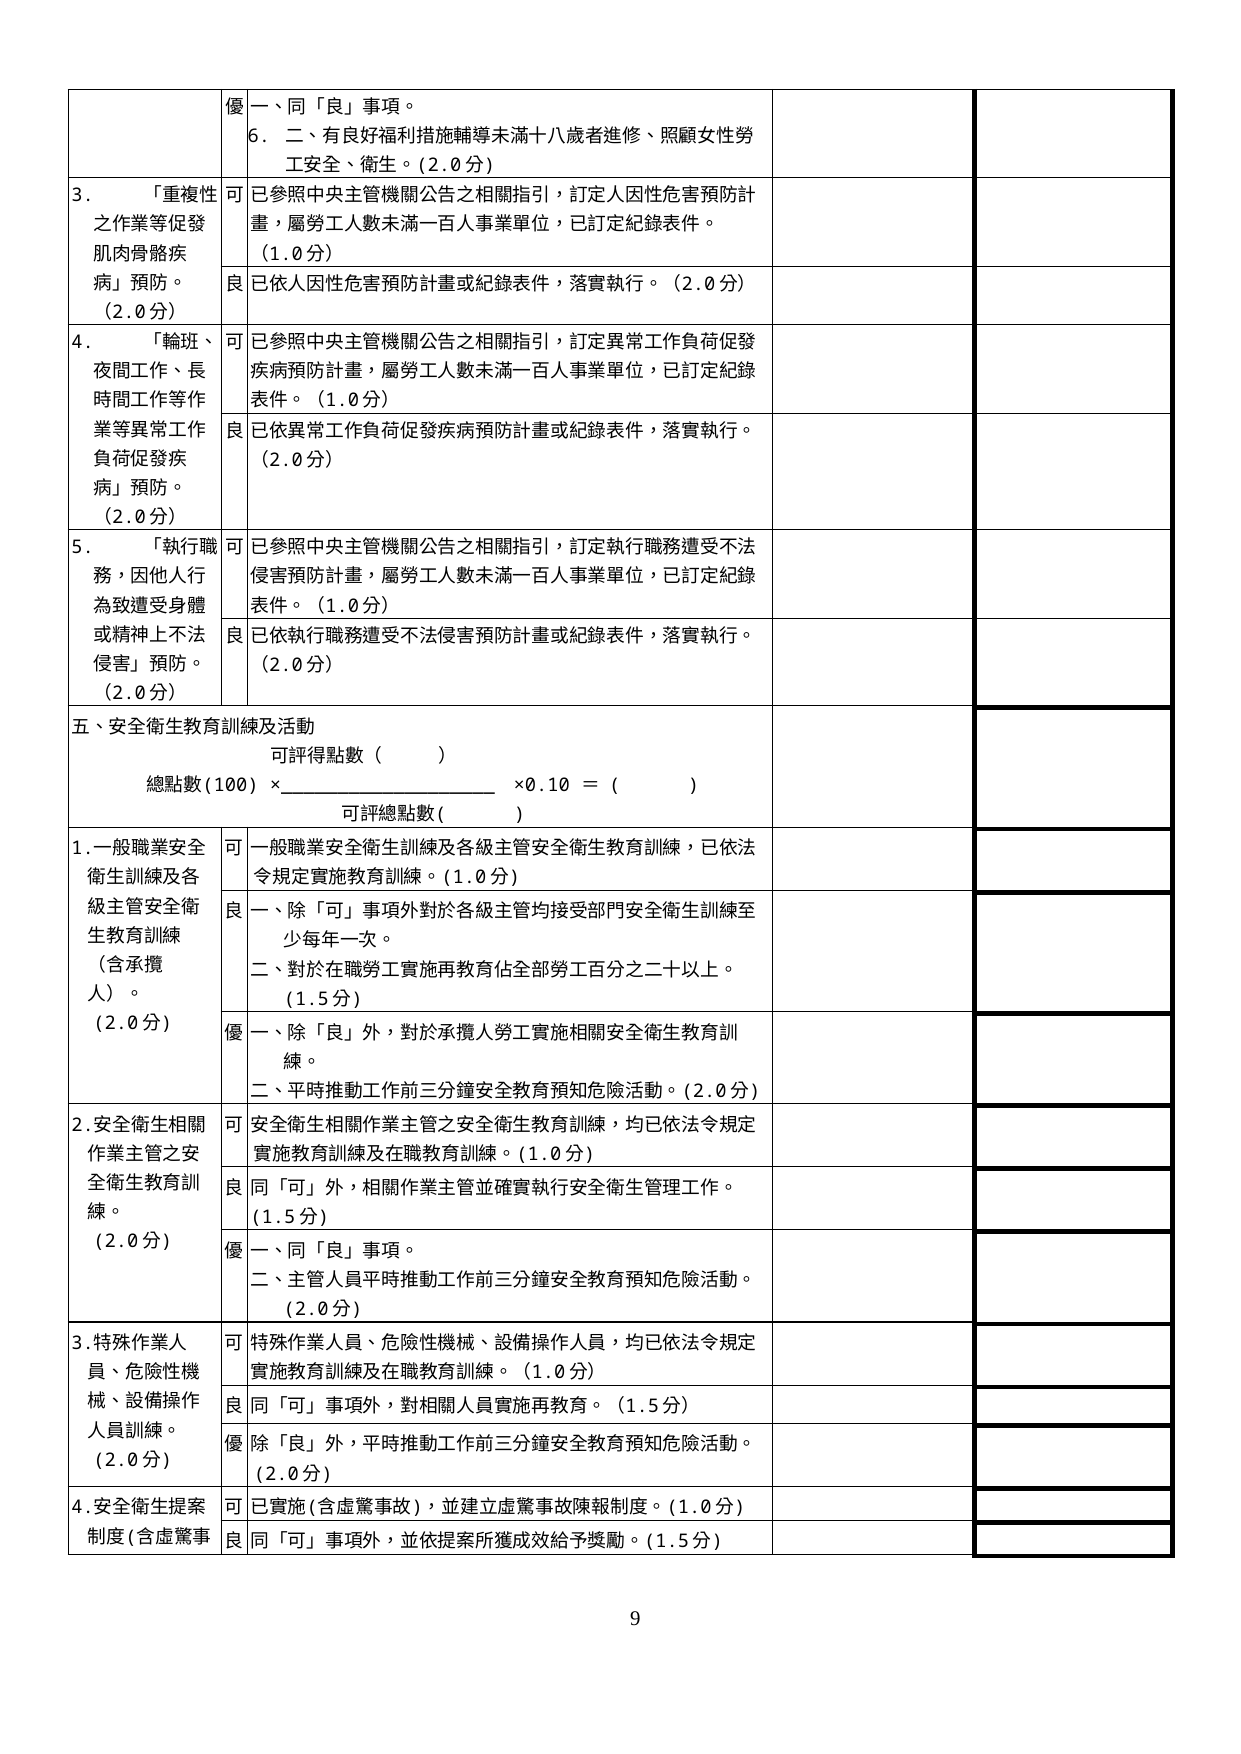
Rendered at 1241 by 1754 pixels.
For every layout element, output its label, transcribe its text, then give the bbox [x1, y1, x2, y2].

table_cell 良 [222, 267, 247, 324]
table_cell 「執行職務，因他人行為致遭受身體或精神上不法侵害」預防。（2.0分） [69, 530, 221, 705]
table_cell 同「可」事項外，對相關人員實施再教育。（1.5分） [248, 1386, 772, 1423]
table_cell 已參照中央主管機關公告之相關指引，訂定異常工作負荷促發疾病預防計畫，屬勞工人數未滿一百人事業單位，已訂定紀錄表件。（1.0分） [248, 325, 772, 413]
table_cell 同「可」外，相關作業主管並確實執行安全衛生管理工作。(1.5分) [248, 1167, 772, 1229]
table_cell 「重複性之作業等促發肌肉骨骼疾病」預防。（2.0分） [69, 178, 221, 324]
table_cell 良 [222, 1521, 247, 1553]
table_cell [773, 90, 972, 177]
table_cell [977, 178, 1170, 266]
table_cell 一、除「良」外，對於承攬人勞工實施相關安全衛生教育訓練。 二、平時推動工作前三分鐘安全教育預知危險活動。(2.0分) [248, 1012, 772, 1103]
table_cell [773, 1323, 972, 1384]
table_cell 已依執行職務遭受不法侵害預防計畫或紀錄表件，落實執行。（2.0分） [248, 619, 772, 705]
table_cell [977, 90, 1170, 177]
table_cell [977, 325, 1170, 413]
table_cell 可 [222, 530, 247, 618]
table_cell [977, 895, 1170, 1011]
table_cell [773, 1487, 972, 1520]
table_cell 一、同「良」事項。 二、有良好福利措施輔導未滿十八歲者進修、照顧女性勞工安全、衛生。(2.0分) [248, 90, 772, 177]
table_cell 安全衛生相關作業主管之安全衛生教育訓練，均已依法令規定實施教育訓練及在職教育訓練。(1.0分) [248, 1104, 772, 1166]
table_cell 特殊作業人員、危險性機械、設備操作人員，均已依法令規定實施教育訓練及在職教育訓練。（1.0分） [248, 1323, 772, 1384]
table_cell [773, 1012, 972, 1103]
table_cell 良 [222, 1386, 247, 1423]
table_cell [977, 267, 1170, 324]
table_cell [977, 831, 1170, 890]
table_cell 已依異常工作負荷促發疾病預防計畫或紀錄表件，落實執行。（2.0分） [248, 414, 772, 529]
table_cell [773, 530, 972, 618]
table_cell [773, 891, 972, 1011]
table_cell [773, 1167, 972, 1229]
table_cell 同「可」事項外，並依提案所獲成效給予獎勵。(1.5分) [248, 1521, 772, 1553]
table_cell 可 [222, 1323, 247, 1384]
table_cell 除「良」外，平時推動工作前三分鐘安全教育預知危險活動。(2.0分) [248, 1424, 772, 1486]
table_cell 已依人因性危害預防計畫或紀錄表件，落實執行。（2.0分） [248, 267, 772, 324]
table_cell 優 [222, 90, 247, 177]
table_cell [773, 706, 972, 827]
table_cell [977, 1525, 1170, 1553]
table_cell [773, 267, 972, 324]
table_cell [773, 1424, 972, 1486]
table_cell [977, 1016, 1170, 1103]
table_cell [977, 414, 1170, 529]
table_cell [977, 1389, 1170, 1423]
table_cell [773, 325, 972, 413]
table_cell [773, 1230, 972, 1321]
table_cell 4.安全衛生提案制度(含虛驚事 [69, 1487, 221, 1553]
table_cell [773, 414, 972, 529]
table_cell [69, 90, 221, 177]
table_cell 1.一般職業安全衛生訓練及各級主管安全衛生教育訓練（含承攬人）。 (2.0分) [69, 828, 221, 1103]
table_cell 優 [222, 1424, 247, 1486]
table_cell [977, 1428, 1170, 1486]
table_cell 一、除「可」事項外對於各級主管均接受部門安全衛生訓練至少每年一次。 二、對於在職勞工實施再教育佔全部勞工百分之二十以上。(1.5分) [248, 891, 772, 1011]
table_cell 可 [222, 325, 247, 413]
table_cell 優 [222, 1230, 247, 1321]
table_cell 可 [222, 1487, 247, 1520]
table_cell [977, 619, 1170, 705]
table_cell 已參照中央主管機關公告之相關指引，訂定執行職務遭受不法侵害預防計畫，屬勞工人數未滿一百人事業單位，已訂定紀錄表件。（1.0分） [248, 530, 772, 618]
table_cell 已參照中央主管機關公告之相關指引，訂定人因性危害預防計畫，屬勞工人數未滿一百人事業單位，已訂定紀錄表件。（1.0分） [248, 178, 772, 266]
table_cell 良 [222, 891, 247, 1011]
table_cell 一般職業安全衛生訓練及各級主管安全衛生教育訓練，已依法令規定實施教育訓練。(1.0分) [248, 828, 772, 890]
table_cell 一、同「良」事項。 二、主管人員平時推動工作前三分鐘安全教育預知危險活動。(2.0分) [248, 1230, 772, 1321]
table_cell 「輪班、夜間工作、長時間工作等作業等異常工作負荷促發疾病」預防。（2.0分） [69, 325, 221, 529]
table_cell 3.特殊作業人員、危險性機械、設備操作人員訓練。 (2.0分) [69, 1323, 221, 1486]
table_cell [773, 828, 972, 890]
table_cell 可 [222, 1104, 247, 1166]
table_cell [773, 1521, 972, 1553]
table_cell [977, 1491, 1170, 1520]
table_cell [773, 1104, 972, 1166]
table_cell 良 [222, 619, 247, 705]
table_cell 良 [222, 1167, 247, 1229]
table_cell [773, 619, 972, 705]
table_cell 優 [222, 1012, 247, 1103]
table_cell [977, 1171, 1170, 1229]
table_cell [977, 710, 1170, 827]
table_cell 可 [222, 178, 247, 266]
table_cell 2.安全衛生相關作業主管之安全衛生教育訓練。 (2.0分) [69, 1104, 221, 1321]
table_cell [977, 1326, 1170, 1384]
table_cell [977, 1108, 1170, 1166]
table_cell [773, 178, 972, 266]
table_cell 可 [222, 828, 247, 890]
table_cell [977, 530, 1170, 618]
table_cell [977, 1234, 1170, 1321]
table_cell 已實施(含虛驚事故)，並建立虛驚事故陳報制度。(1.0分) [248, 1487, 772, 1520]
table_cell 良 [222, 414, 247, 529]
table_cell 五、安全衛生教育訓練及活動 可評得點數（ ） 總點數(100) ×___________________ ×0.10 ＝ ( ) 可評總點數( ) [69, 706, 772, 827]
table_cell [773, 1386, 972, 1423]
